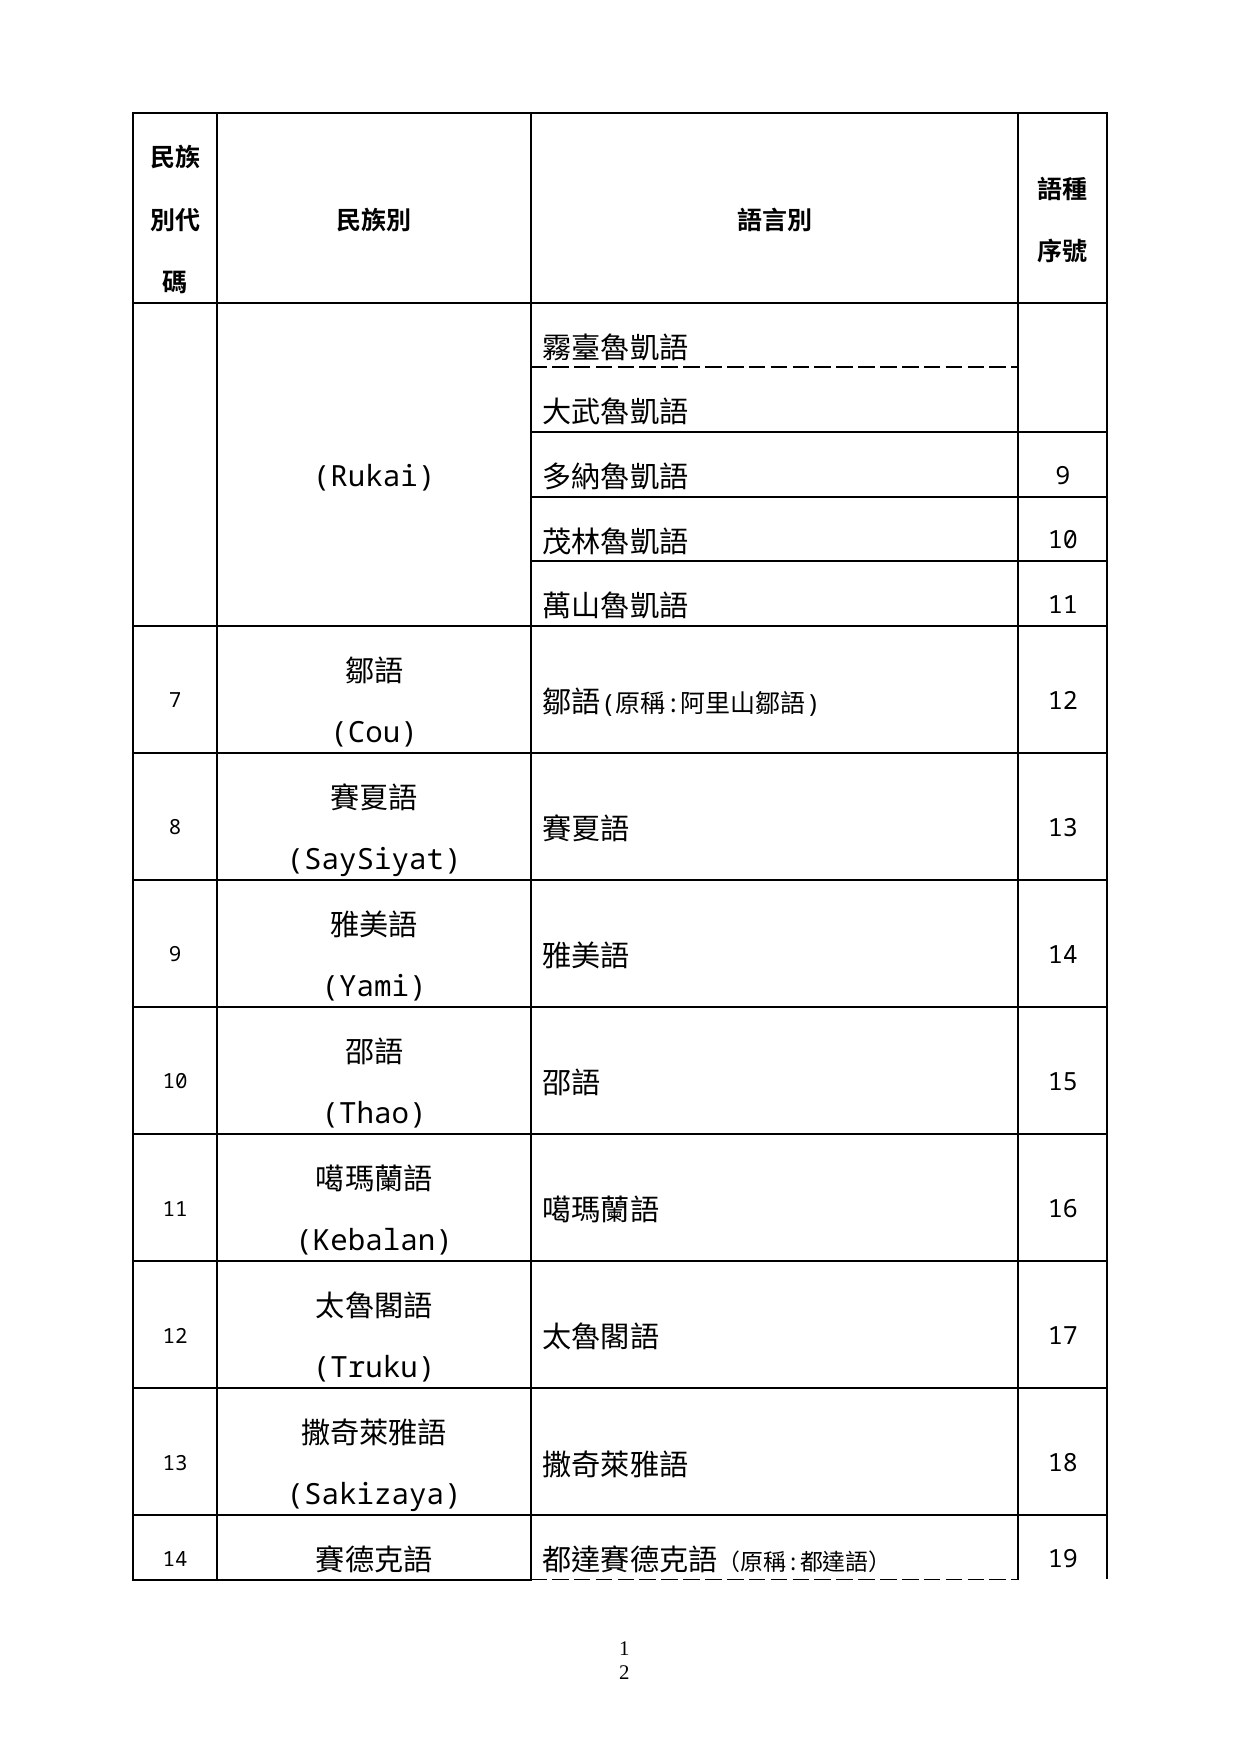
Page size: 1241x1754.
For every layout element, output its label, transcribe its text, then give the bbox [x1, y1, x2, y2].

table_cell 11 [134, 1135, 216, 1260]
table_cell 邵語 [532, 1008, 1017, 1133]
table_cell 10 [134, 1008, 216, 1133]
table_cell 7 [134, 627, 216, 752]
table_cell 鄒語(原稱:阿里山鄒語) [532, 627, 1017, 752]
table_cell 噶瑪蘭語 [532, 1135, 1017, 1260]
table_cell 13 [134, 1389, 216, 1514]
table_cell 賽夏語 (SaySiyat) [218, 754, 530, 879]
table_header 民族別代碼 [134, 114, 216, 302]
table_cell 12 [1019, 627, 1106, 752]
table_cell (Rukai) [218, 304, 530, 625]
table_cell 17 [1019, 1262, 1106, 1387]
table_header 語種 序號 [1019, 114, 1106, 302]
table_cell 鄒語 (Cou) [218, 627, 530, 752]
table_cell 撒奇萊雅語 (Sakizaya) [218, 1389, 530, 1514]
table_cell 18 [1019, 1389, 1106, 1514]
table_cell 9 [134, 881, 216, 1006]
table_cell 霧臺魯凱語 [532, 304, 1017, 366]
table_cell 16 [1019, 1135, 1106, 1260]
table_cell 邵語 (Thao) [218, 1008, 530, 1133]
table_cell 雅美語 [532, 881, 1017, 1006]
table_cell 賽夏語 [532, 754, 1017, 879]
table_cell 10 [1019, 498, 1106, 560]
table_cell 雅美語 (Yami) [218, 881, 530, 1006]
table_cell 太魯閣語 [532, 1262, 1017, 1387]
table_cell 撒奇萊雅語 [532, 1389, 1017, 1514]
table_cell [1019, 304, 1106, 431]
table_cell 萬山魯凱語 [532, 562, 1017, 625]
table_cell 14 [1019, 881, 1106, 1006]
table_cell 9 [1019, 433, 1106, 496]
table_header 語言別 [532, 114, 1017, 302]
table_cell 茂林魯凱語 [532, 498, 1017, 560]
table_cell 15 [1019, 1008, 1106, 1133]
table_cell 多納魯凱語 [532, 433, 1017, 496]
table_cell 賽德克語 [218, 1516, 530, 1579]
table_cell 太魯閣語 (Truku) [218, 1262, 530, 1387]
table_cell 11 [1019, 562, 1106, 625]
table_cell 8 [134, 754, 216, 879]
table_cell 噶瑪蘭語 (Kebalan) [218, 1135, 530, 1260]
table_cell 19 [1019, 1516, 1106, 1579]
table_cell [134, 304, 216, 625]
table_cell 14 [134, 1516, 216, 1579]
table_cell 13 [1019, 754, 1106, 879]
table_cell 12 [134, 1262, 216, 1387]
table_cell 都達賽德克語（原稱:都達語） [532, 1516, 1017, 1579]
table_header 民族別 [218, 114, 530, 302]
table_cell 大武魯凱語 [532, 366, 1017, 431]
